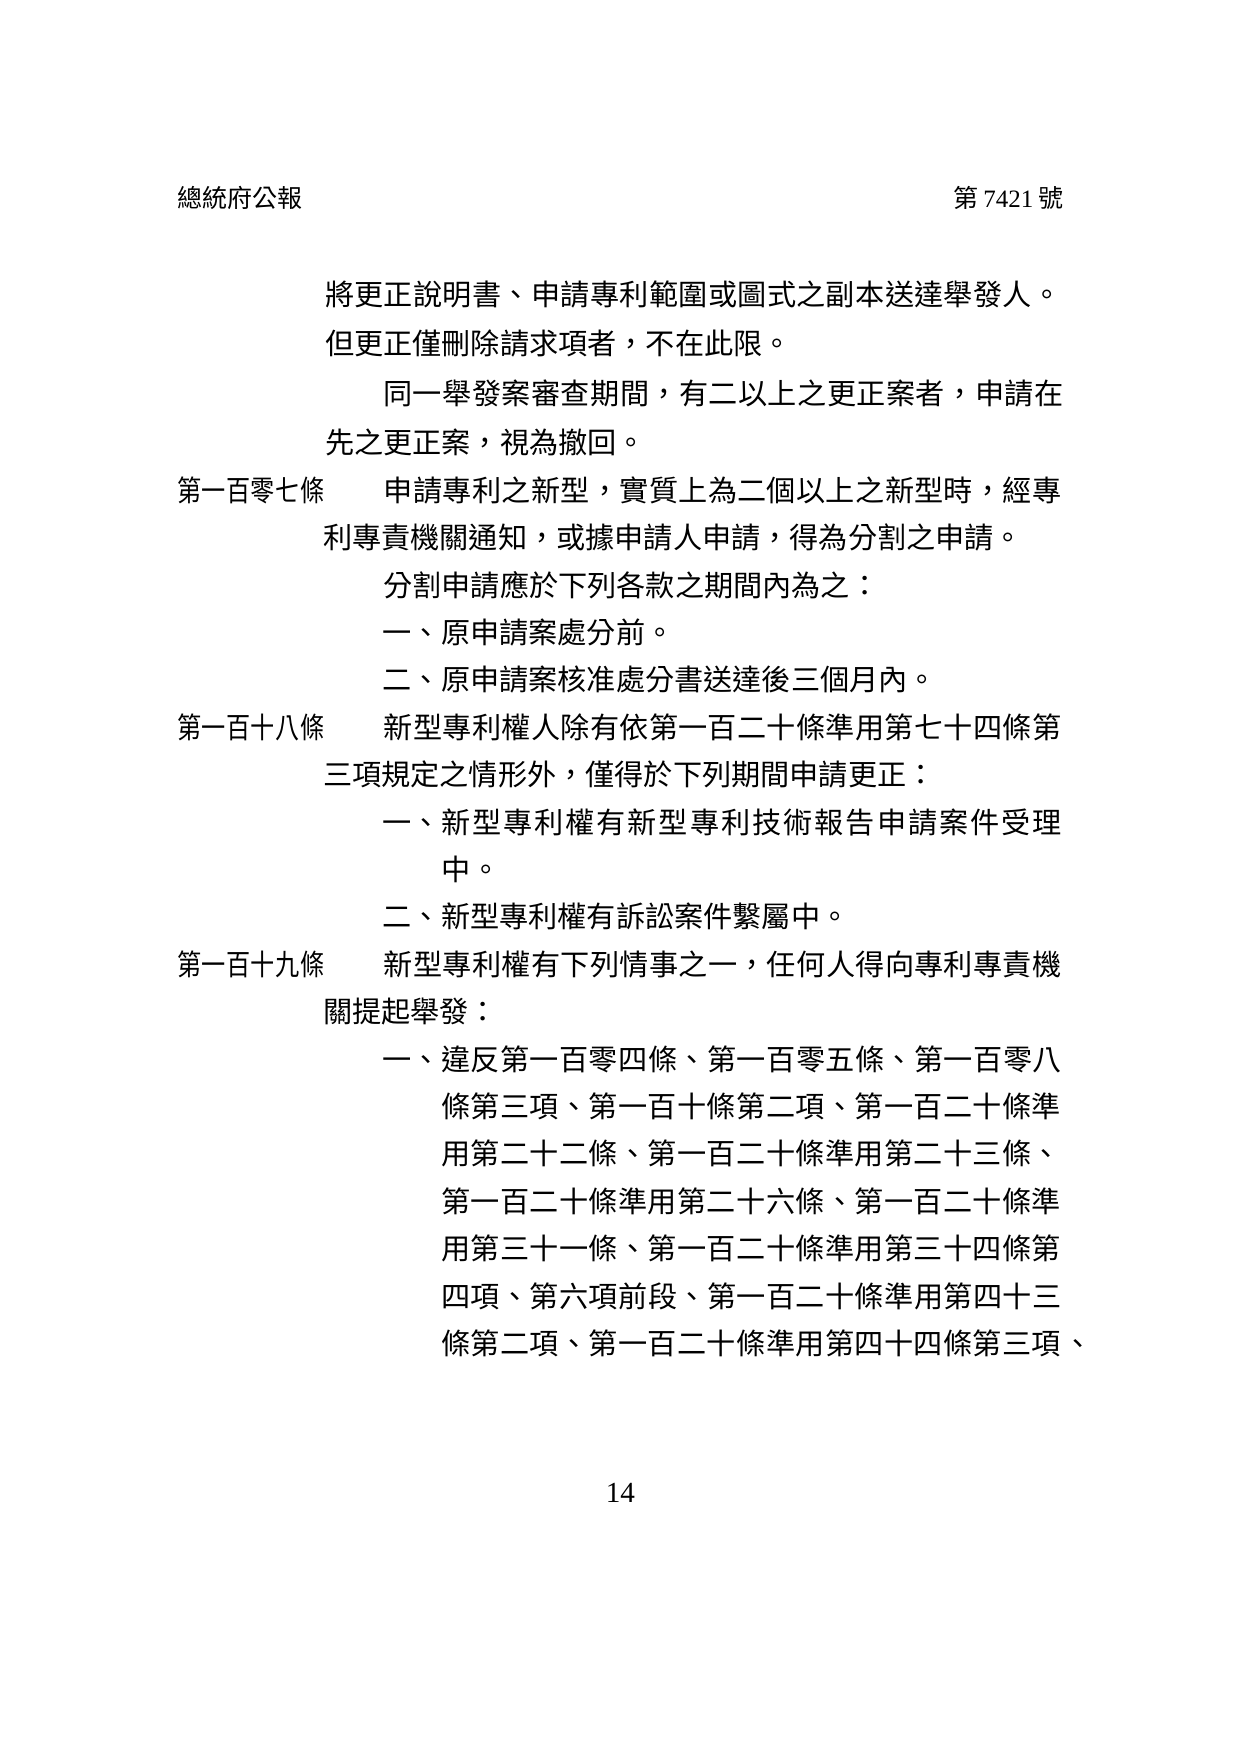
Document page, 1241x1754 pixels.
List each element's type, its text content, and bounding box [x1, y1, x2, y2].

text 第一百十九條 新型專利權有下列情事之一，任何人得向專利專責機關提起舉發： [177, 937, 1063, 1032]
text 分割申請應於下列各款之期間內為之： [325, 558, 1063, 606]
text 第一百零七條 申請專利之新型，實質上為二個以上之新型時，經專利專責機關通知，或據申請人申請，得為分割之申請。 [177, 463, 1063, 558]
text 一、 新型專利權有新型專利技術報告申請案件受理中。 [382, 795, 1063, 890]
text 一、 違反第一百零四條、第一百零五條、第一百零八條第三項、第一百十條第二項、第一百二十條準用第二十二條、第一百二十條準用第二十三條、第一百二十條準用第二十六條、第一百二十條準用第三十一條、第一百二十條準用第三十四條第四項、第六項前段、第一百二十條準用第四十三條第二項、第一百二十條準用第四十四條第三項、第一百二十條準用第六十七條第二項至第四項規定者。 [382, 1032, 1063, 1364]
text 二、 原申請案核准處分書送達後三個月內。 [382, 653, 1063, 700]
text 將更正說明書、申請專利範圍或圖式之副本送達舉發人。但更正僅刪除請求項者，不在此限。 [325, 266, 1063, 364]
text 一、 原申請案處分前。 [382, 606, 1063, 653]
text 二、 新型專利權有訴訟案件繫屬中。 [382, 890, 1063, 937]
text 同一舉發案審查期間，有二以上之更正案者，申請在先之更正案，視為撤回。 [325, 364, 1063, 463]
text 第一百十八條 新型專利權人除有依第一百二十條準用第七十四條第三項規定之情形外，僅得於下列期間申請更正： [177, 700, 1063, 795]
